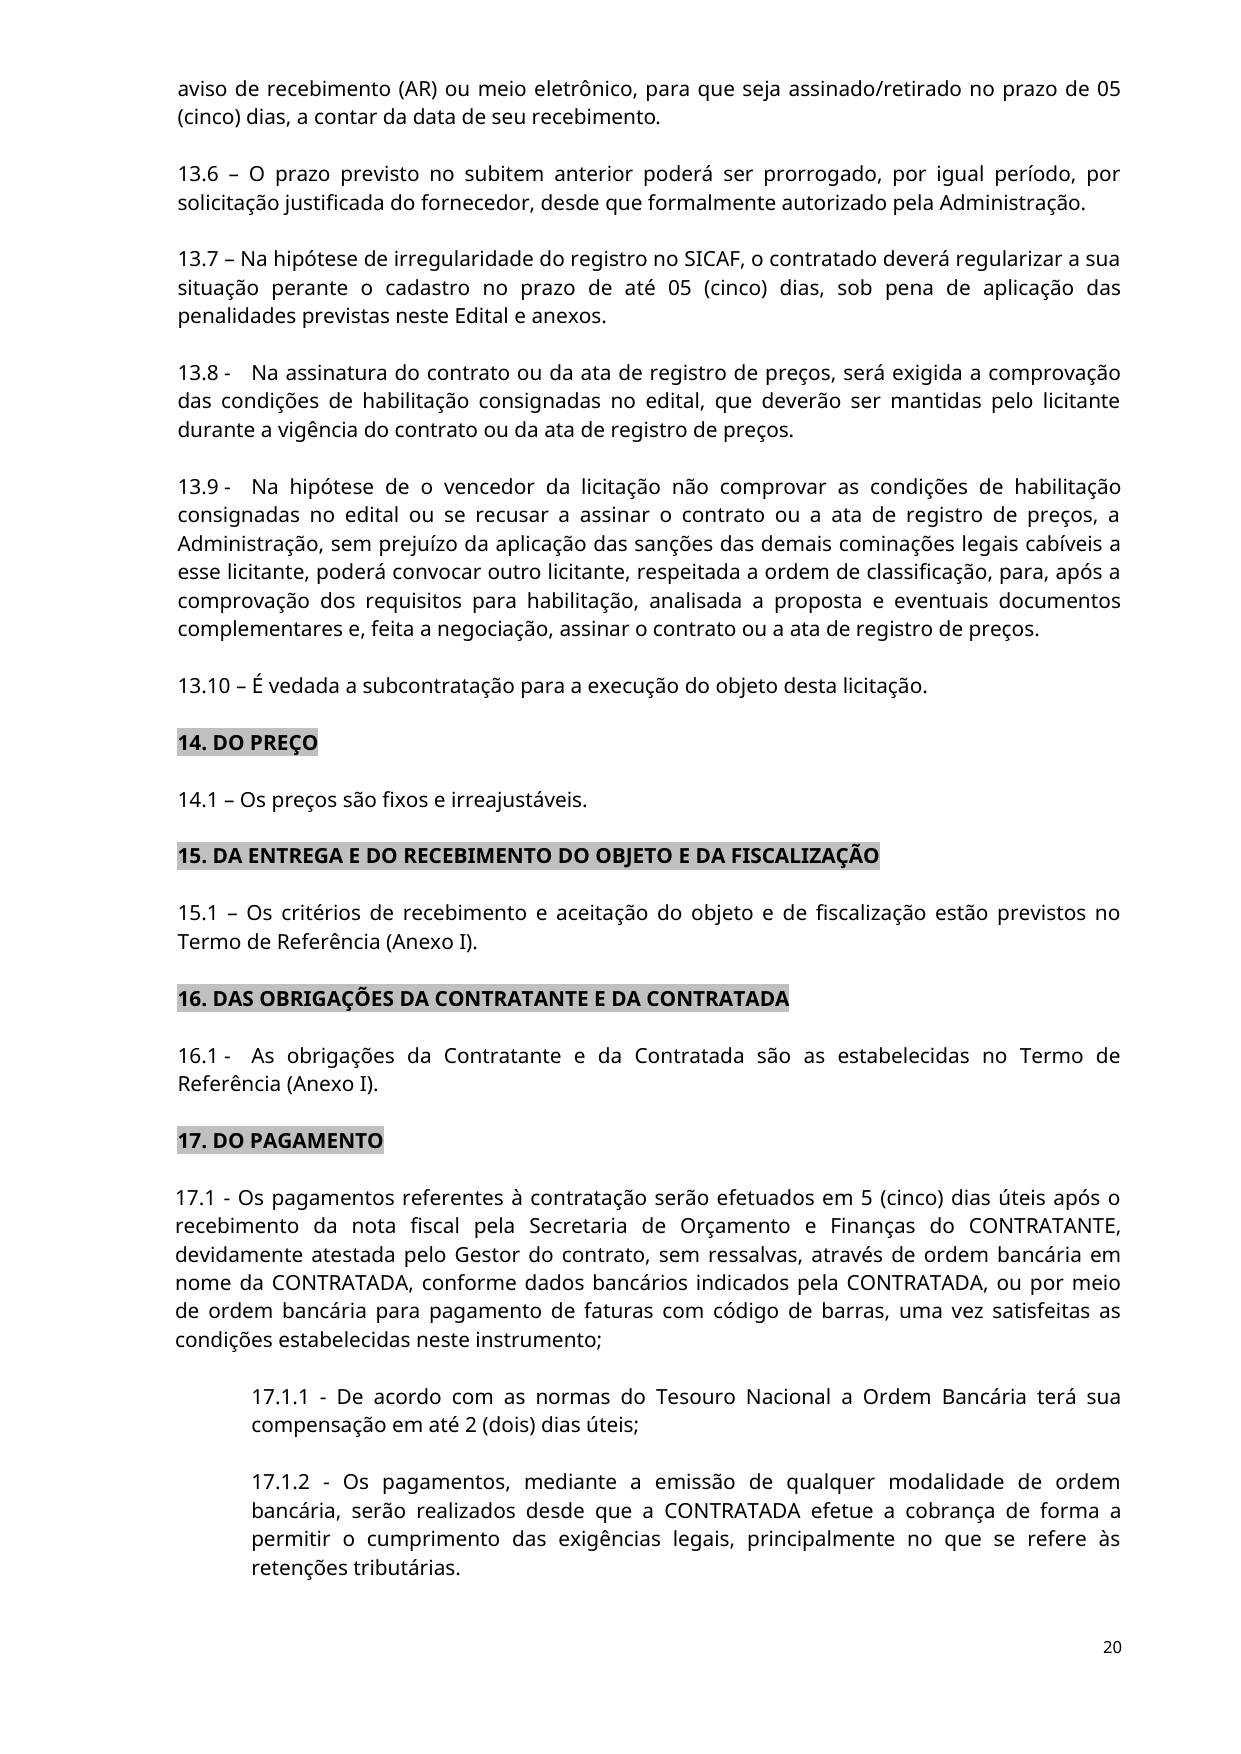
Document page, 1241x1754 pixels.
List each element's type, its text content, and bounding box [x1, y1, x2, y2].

text 17.1.1 - De acordo com as normas do Tesouro Nacional a Ordem Bancária terá sua compensação em até 2 (dois) dias úteis; [251, 1382, 1122, 1439]
text 15.1 – Os critérios de recebimento e aceitação do objeto e de fiscalização estão previstos no Termo de Referência (Anexo I). [177, 898, 1122, 955]
text 16.1 - As obrigações da Contratante e da Contratada são as estabelecidas no Termo de Referência (Anexo I). [177, 1041, 1122, 1098]
text 13.6 – O prazo previsto no subitem anterior poderá ser prorrogado, por igual período, por solicitação justificada do fornecedor, desde que formalmente autorizado pela Administração. [177, 159, 1122, 216]
text 13.8 - Na assinatura do contrato ou da ata de registro de preços, será exigida a comprovação das condições de habilitação consignadas no edital, que deverão ser mantidas pelo licitante durante a vigência do contrato ou da ata de registro de preços. [177, 358, 1122, 443]
text 13.9 - Na hipótese de o vencedor da licitação não comprovar as condições de habilitação consignadas no edital ou se recusar a assinar o contrato ou a ata de registro de preços, a Administração, sem prejuízo da aplicação das sanções das demais cominações legais cabíveis a esse licitante, poderá convocar outro licitante, respeitada a ordem de classificação, para, após a comprovação dos requisitos para habilitação, analisada a proposta e eventuais documentos complementares e, feita a negociação, assinar o contrato ou a ata de registro de preços. [177, 472, 1122, 643]
text aviso de recebimento (AR) ou meio eletrônico, para que seja assinado/retirado no prazo de 05 (cinco) dias, a contar da data de seu recebimento. [177, 74, 1122, 131]
text 16. DAS OBRIGAÇÕES DA CONTRATANTE E DA CONTRATADA [177, 984, 1122, 1012]
text 17.1 - Os pagamentos referentes à contratação serão efetuados em 5 (cinco) dias úteis após o recebimento da nota fiscal pela Secretaria de Orçamento e Finanças do CONTRATANTE, devidamente atestada pelo Gestor do contrato, sem ressalvas, através de ordem bancária em nome da CONTRATADA, conforme dados bancários indicados pela CONTRATADA, ou por meio de ordem bancária para pagamento de faturas com código de barras, uma vez satisfeitas as condições estabelecidas neste instrumento; [175, 1183, 1122, 1353]
text 17. DO PAGAMENTO [177, 1126, 1122, 1154]
text 14. DO PREÇO [177, 728, 1122, 756]
text 17.1.2 - Os pagamentos, mediante a emissão de qualquer modalidade de ordem bancária, serão realizados desde que a CONTRATADA efetue a cobrança de forma a permitir o cumprimento das exigências legais, principalmente no que se refere às retenções tributárias. [251, 1467, 1122, 1581]
text 13.7 – Na hipótese de irregularidade do registro no SICAF, o contratado deverá regularizar a sua situação perante o cadastro no prazo de até 05 (cinco) dias, sob pena de aplicação das penalidades previstas neste Edital e anexos. [177, 244, 1122, 330]
text 15. DA ENTREGA E DO RECEBIMENTO DO OBJETO E DA FISCALIZAÇÃO [177, 842, 1122, 870]
text 14.1 – Os preços são fixos e irreajustáveis. [177, 785, 1122, 813]
text 13.10 – É vedada a subcontratação para a execução do objeto desta licitação. [177, 671, 1122, 699]
